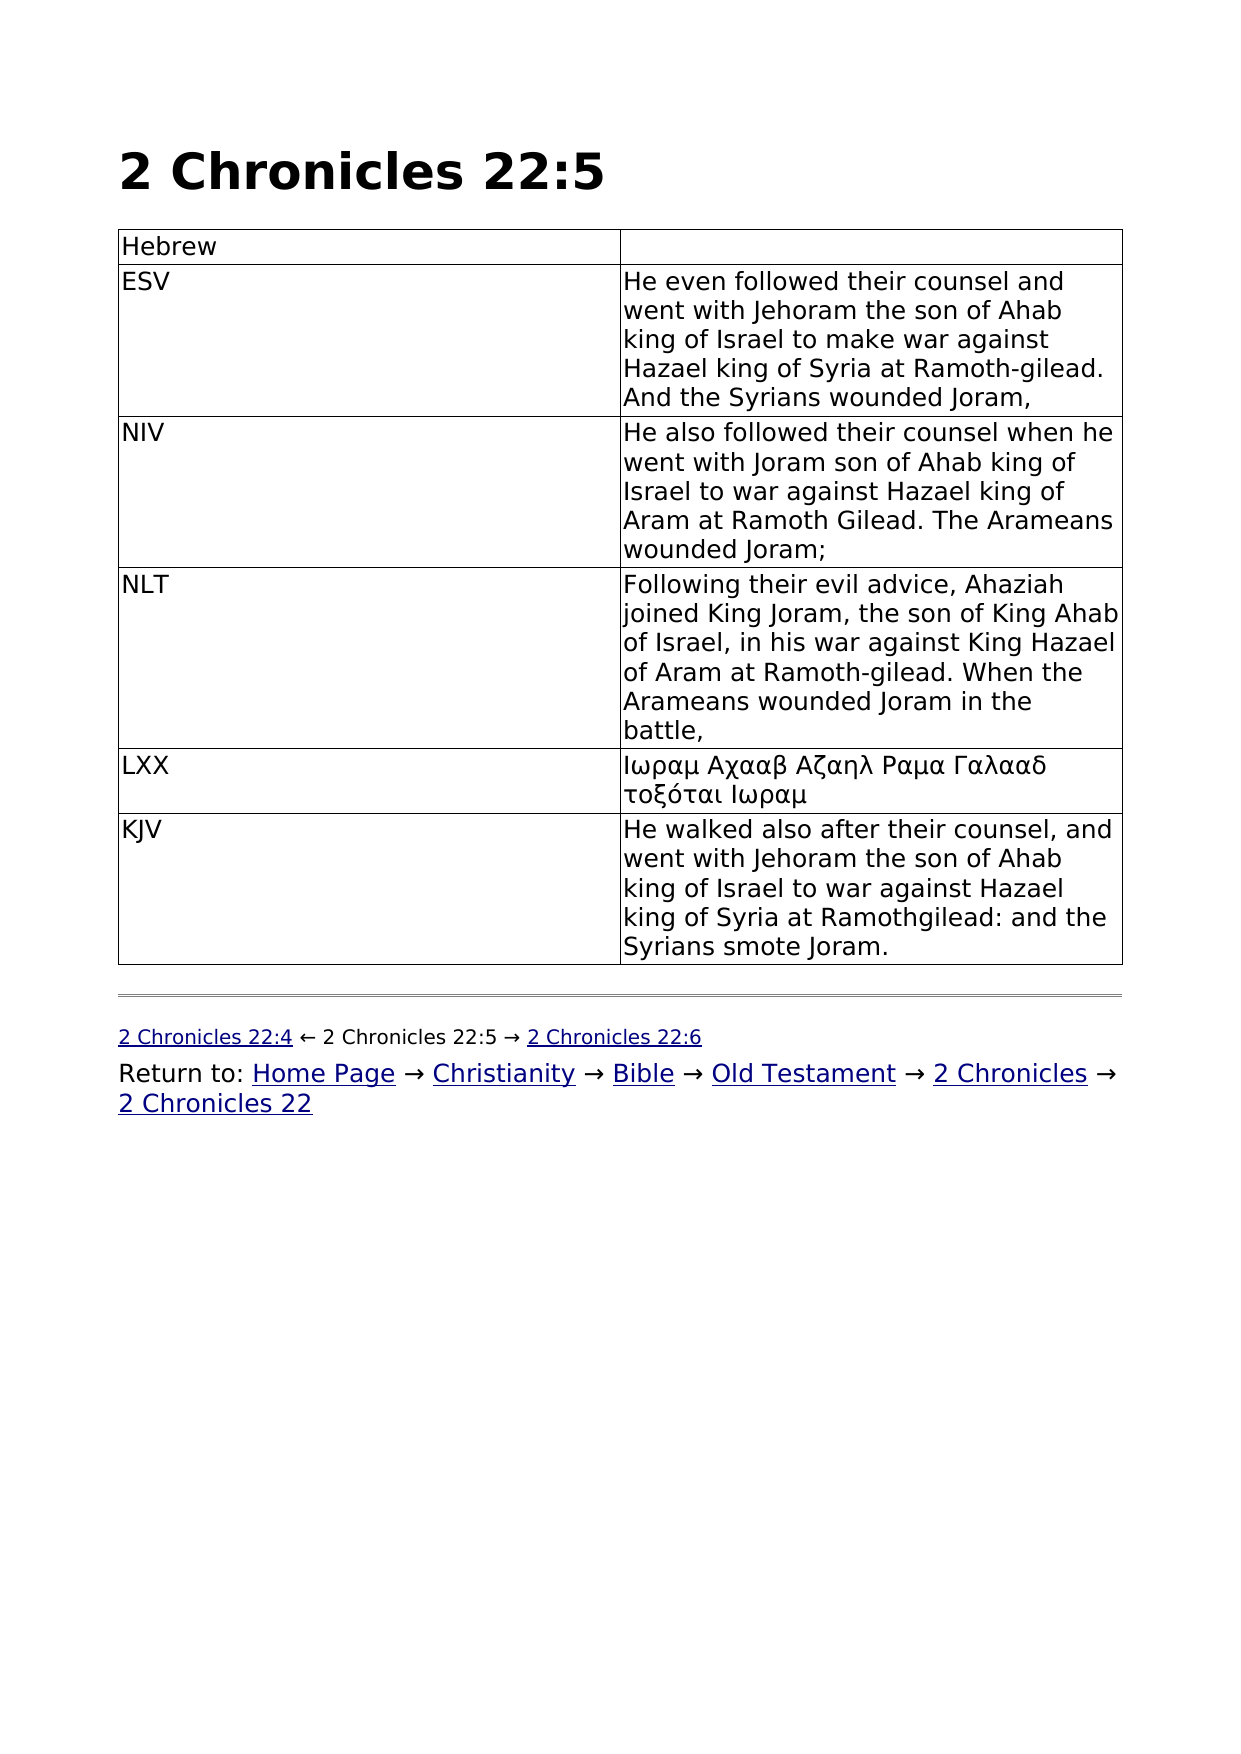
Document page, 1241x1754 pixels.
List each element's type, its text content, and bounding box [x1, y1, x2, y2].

table_cell Following their evil advice, Ahaziah joined King Joram, the son of King Ahab of Israel, in his war against King Hazael of Aram at Ramoth-gilead. When the Arameans wounded Joram in the battle, [621, 568, 1122, 748]
table_cell KJV [119, 814, 620, 964]
table_cell LXX [119, 749, 620, 812]
table_cell He also followed their counsel when he went with Joram son of Ahab king of Israel to war against Hazael king of Aram at Ramoth Gilead. The Arameans wounded Joram; [621, 417, 1122, 567]
text Return to: Home Page → Christianity → Bible → Old Testament → 2 Chronicles → 2 Chronicles 22 [118, 1059, 1122, 1118]
table_cell He even followed their counsel and went with Jehoram the son of Ahab king of Israel to make war against Hazael king of Syria at Ramoth-gilead. And the Syrians wounded Joram, [621, 265, 1122, 416]
table_header [621, 230, 1122, 264]
table_cell He walked also after their counsel, and went with Jehoram the son of Ahab king of Israel to war against Hazael king of Syria at Ramothgilead: and the Syrians smote Joram. [621, 814, 1122, 964]
table_cell NIV [119, 417, 620, 567]
text 2 Chronicles 22:4 ← 2 Chronicles 22:5 → 2 Chronicles 22:6 [118, 1026, 1122, 1059]
table_cell Ιωραμ Αχααβ Αζαηλ Ραμα Γαλααδ τοξόται Ιωραμ [621, 749, 1122, 812]
subtitle 2 Chronicles 22:5 [118, 143, 1122, 201]
table_cell NLT [119, 568, 620, 748]
table_cell ESV [119, 265, 620, 416]
table_header Hebrew [119, 230, 620, 264]
